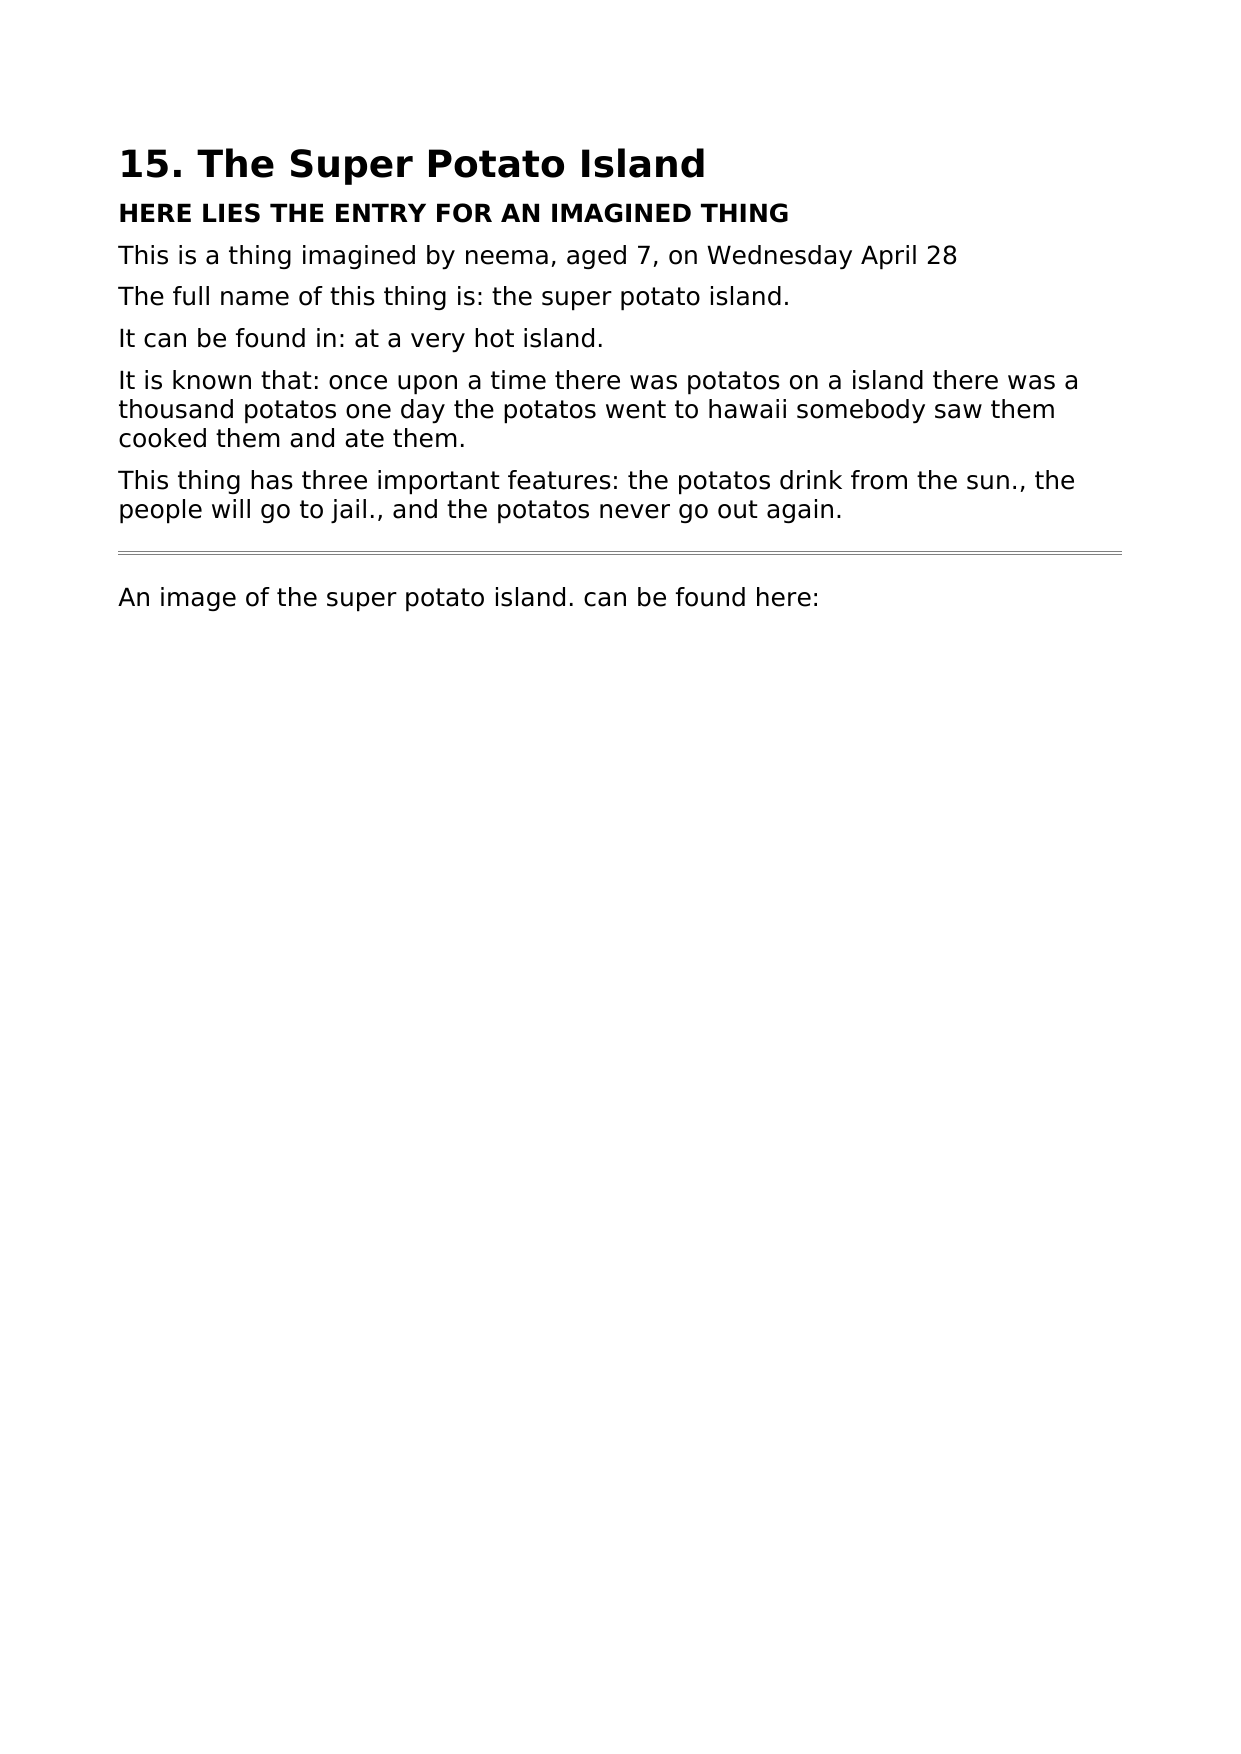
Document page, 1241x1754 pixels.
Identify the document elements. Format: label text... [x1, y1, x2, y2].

text This is a thing imagined by neema, aged 7, on Wednesday April 28 [118, 241, 1122, 270]
text It can be found in: at a very hot island. [118, 324, 1122, 353]
text It is known that: once upon a time there was potatos on a island there was a thousand potatos one day the potatos went to hawaii somebody saw them cooked them and ate them. [118, 366, 1122, 453]
text An image of the super potato island. can be found here: [118, 583, 1122, 612]
text The full name of this thing is: the super potato island. [118, 283, 1122, 312]
text HERE LIES THE ENTRY FOR AN IMAGINED THING [118, 199, 1122, 228]
text This thing has three important features: the potatos drink from the sun., the people will go to jail., and the potatos never go out again. [118, 466, 1122, 524]
subtitle 15. The Super Potato Island [118, 143, 1122, 187]
